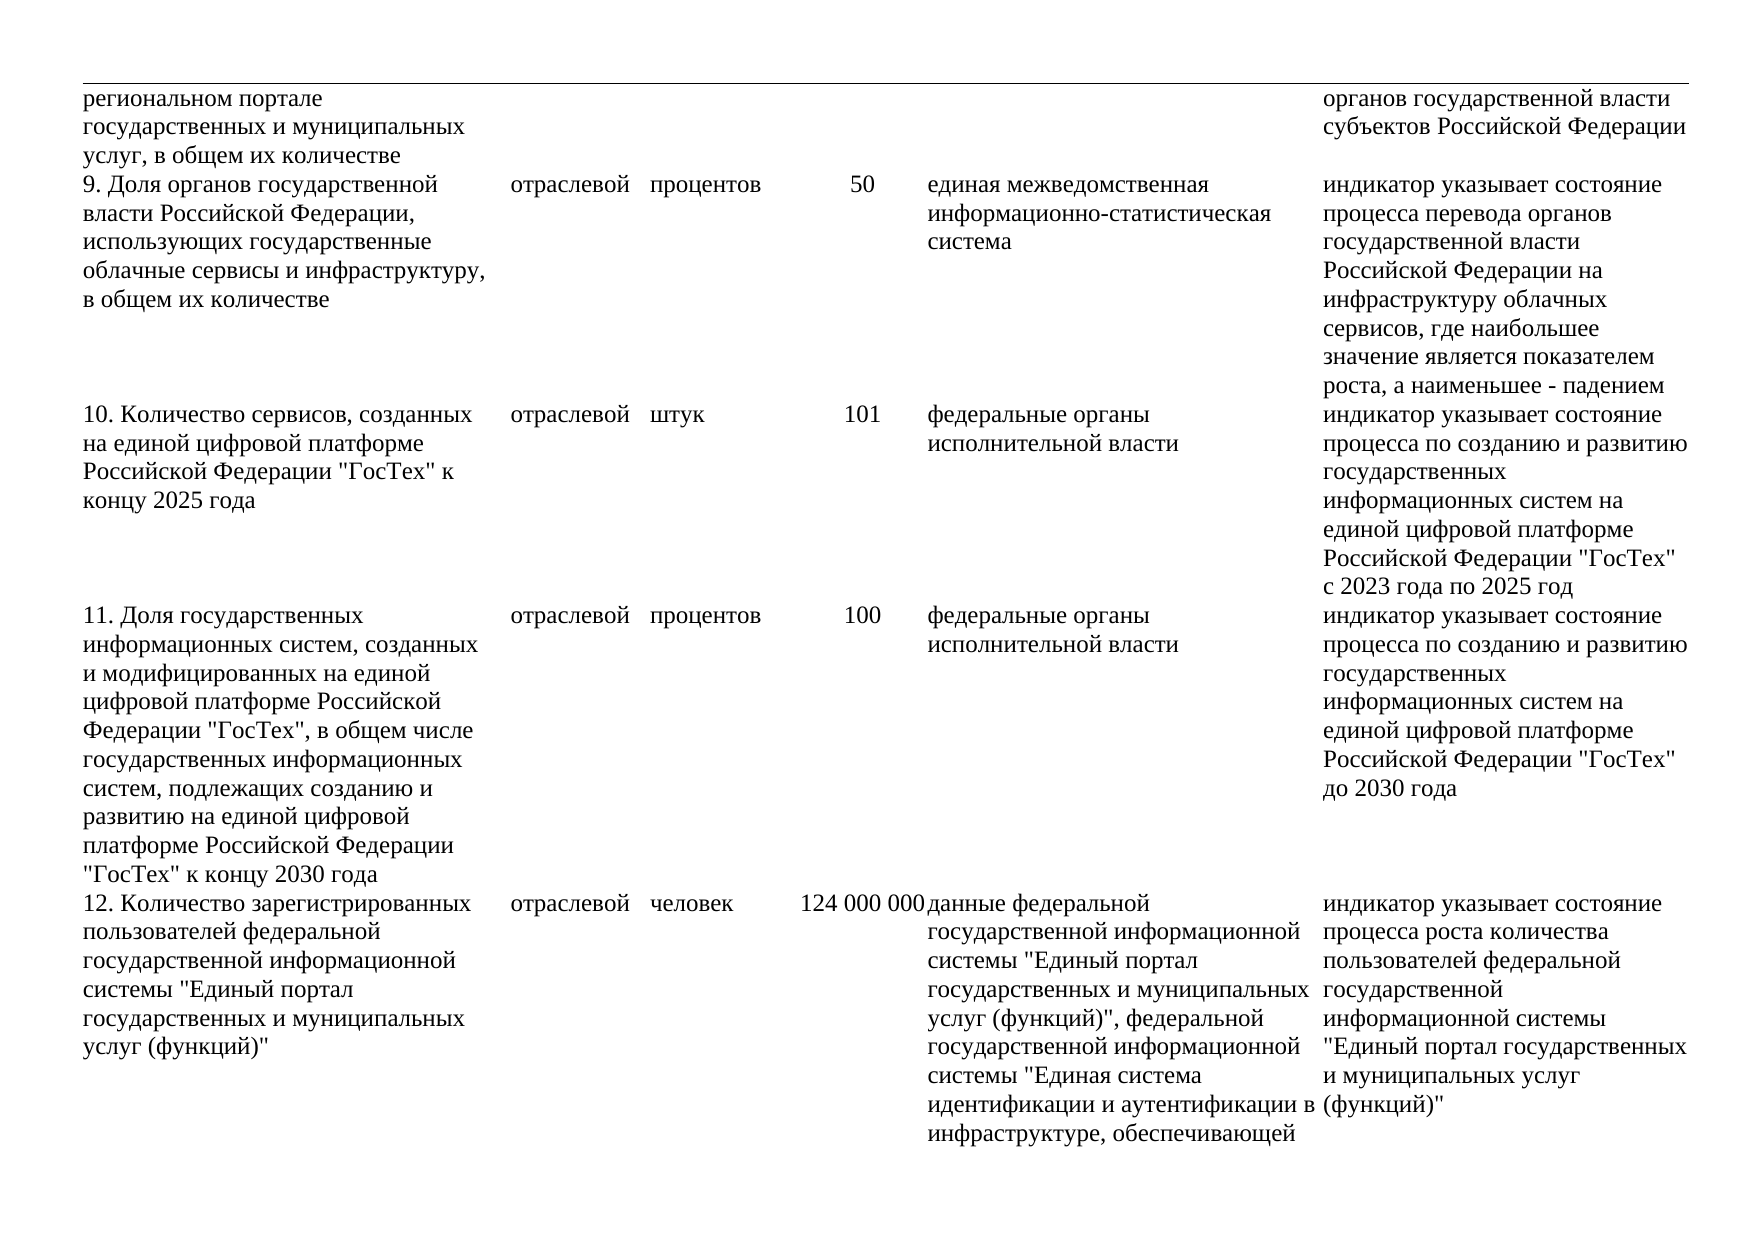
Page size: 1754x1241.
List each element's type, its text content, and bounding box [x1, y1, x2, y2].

table_cell [490, 84, 650, 169]
table_cell данные федеральной государственной информационной системы "Единый портал государственных и муниципальных услуг (функций)", федеральной государственной информационной системы "Единая система идентификации и аутентификации в инфраструктуре, обеспечивающей информационно-технологическое взаимодействие информационных систем, используемых для предоставления государственных и муниципальных услуг в электронной форме" [927, 888, 1323, 1146]
table_cell 12. Количество зарегистрированных пользователей федеральной государственной информационной системы "Единый портал государственных и муниципальных услуг (функций)" [83, 888, 490, 1146]
table_cell [797, 84, 927, 169]
table_cell 10. Количество сервисов, созданных на единой цифровой платформе Российской Федерации "ГосТех" к концу 2025 года [83, 399, 490, 600]
table_cell органов государственной власти субъектов Российской Федерации [1323, 84, 1689, 169]
table_cell человек [650, 888, 797, 1146]
table_cell индикатор указывает состояние процесса по созданию и развитию государственных информационных систем на единой цифровой платформе Российской Федерации "ГосТех" с 2023 года по 2025 год [1323, 399, 1689, 600]
table_cell 101 [797, 399, 927, 600]
table_cell федеральные органы исполнительной власти [927, 399, 1323, 600]
table_cell штук [650, 399, 797, 600]
table_cell 11. Доля государственных информационных систем, созданных и модифицированных на единой цифровой платформе Российской Федерации "ГосТех", в общем числе государственных информационных систем, подлежащих созданию и развитию на единой цифровой платформе Российской Федерации "ГосТех" к концу 2030 года [83, 600, 490, 888]
table_cell региональном портале государственных и муниципальных услуг, в общем их количестве [83, 84, 490, 169]
table_cell процентов [650, 600, 797, 888]
table_cell 100 [797, 600, 927, 888]
table_cell индикатор указывает состояние процесса роста количества пользователей федеральной государственной информационной системы "Единый портал государственных и муниципальных услуг (функций)" [1323, 888, 1689, 1146]
table_cell федеральные органы исполнительной власти [927, 600, 1323, 888]
table_cell отраслевой [490, 399, 650, 600]
table_cell отраслевой [490, 169, 650, 399]
table_cell 124 000 000 [797, 888, 927, 1146]
table_cell отраслевой [490, 600, 650, 888]
table_cell индикатор указывает состояние процесса перевода органов государственной власти Российской Федерации на инфраструктуру облачных сервисов, где наибольшее значение является показателем роста, а наименьшее - падением [1323, 169, 1689, 399]
table_cell процентов [650, 169, 797, 399]
table_cell 50 [797, 169, 927, 399]
table_cell отраслевой [490, 888, 650, 1146]
table_cell [927, 84, 1323, 169]
table_cell 9. Доля органов государственной власти Российской Федерации, использующих государственные облачные сервисы и инфраструктуру, в общем их количестве [83, 169, 490, 399]
table_cell индикатор указывает состояние процесса по созданию и развитию государственных информационных систем на единой цифровой платформе Российской Федерации "ГосТех" до 2030 года [1323, 600, 1689, 888]
table_cell единая межведомственная информационно-статистическая система [927, 169, 1323, 399]
table_cell [650, 84, 797, 169]
